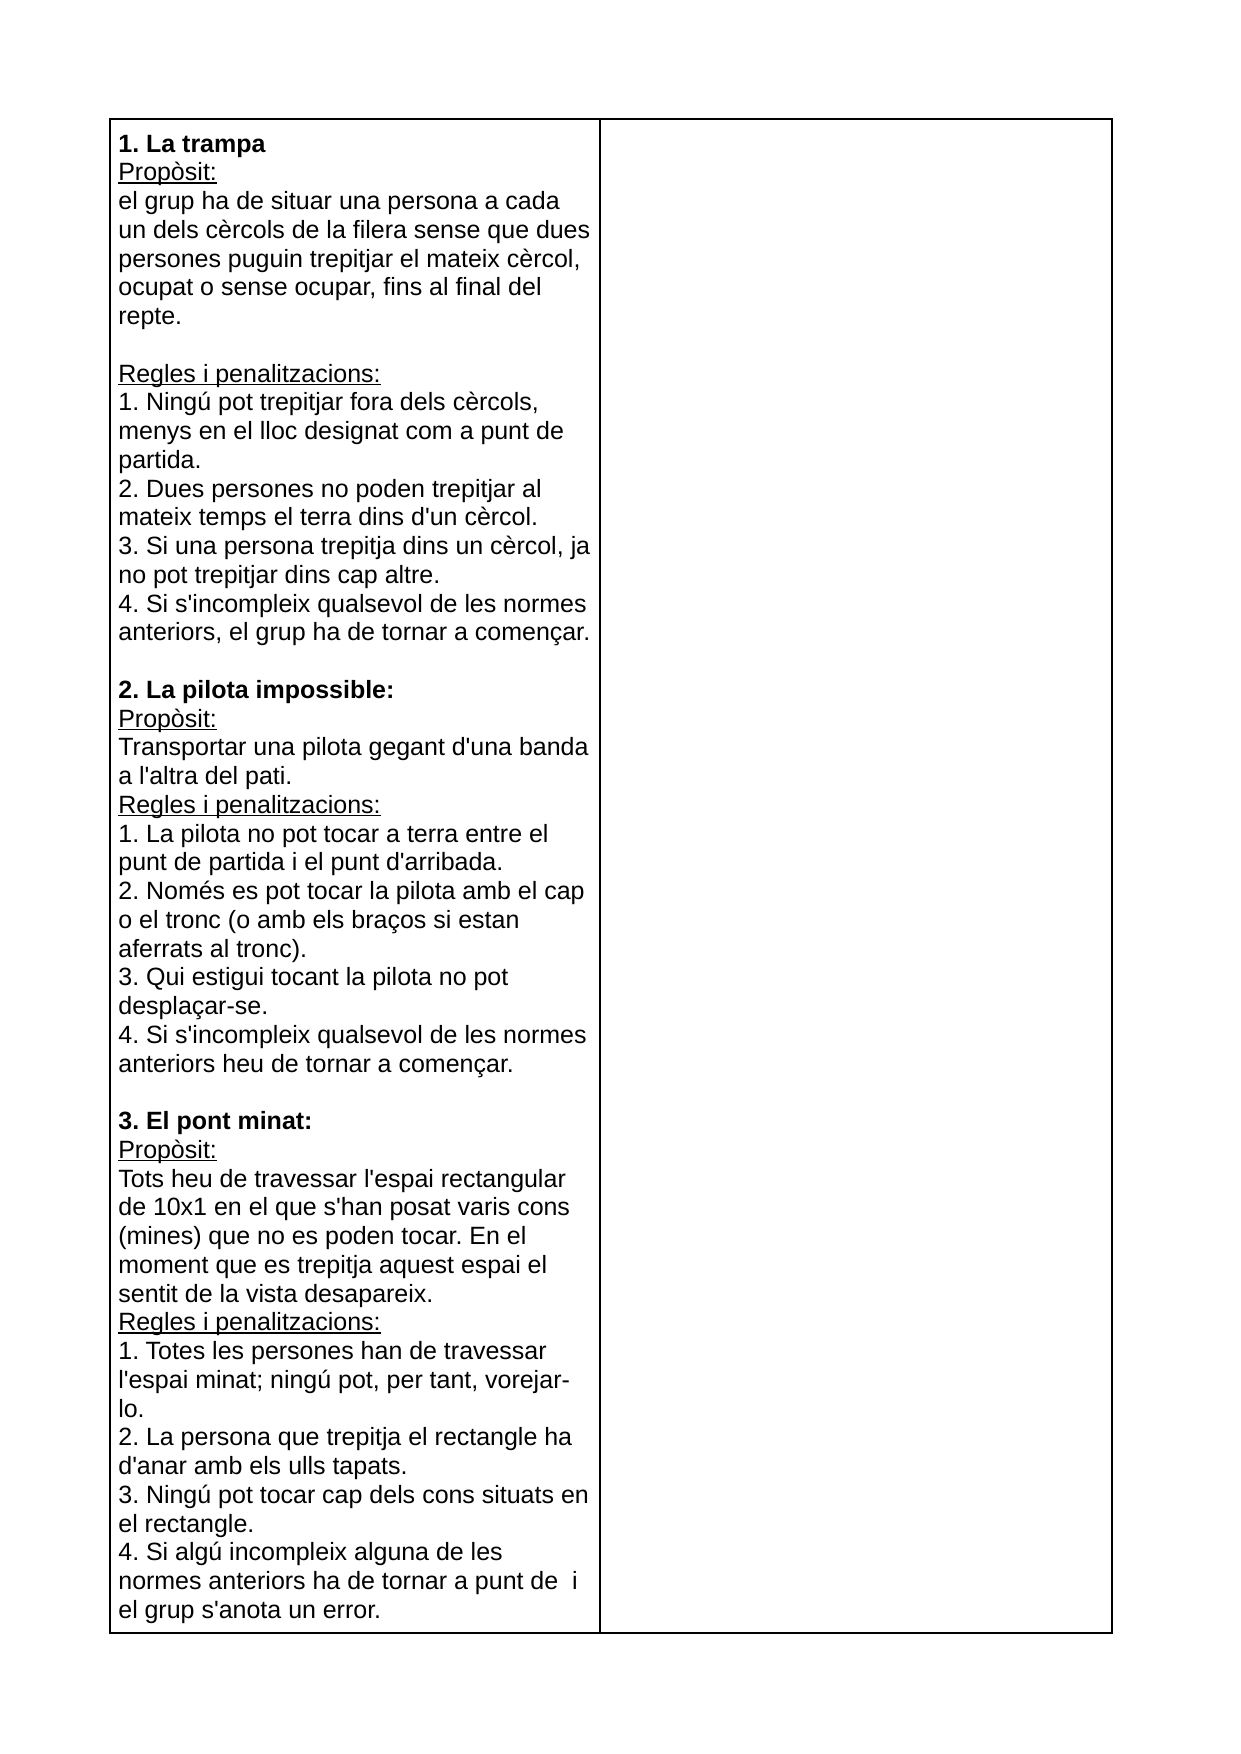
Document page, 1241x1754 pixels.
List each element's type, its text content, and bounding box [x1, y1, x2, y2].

table_cell [601, 120, 1111, 1632]
table_cell 1. La trampa Propòsit: el grup ha de situar una persona a cada un dels cèrcols de la filera sense que dues persones puguin trepitjar el mateix cèrcol, ocupat o sense ocupar, fins al final del repte. Regles i penalitzacions: 1. Ningú pot trepitjar fora dels cèrcols, menys en el lloc designat com a punt de partida. 2. Dues persones no poden trepitjar al mateix temps el terra dins d'un cèrcol. 3. Si una persona trepitja dins un cèrcol, ja no pot trepitjar dins cap altre. 4. Si s'incompleix qualsevol de les normes anteriors, el grup ha de tornar a començar. 2. La pilota impossible: Propòsit: Transportar una pilota gegant d'una banda a l'altra del pati. Regles i penalitzacions: 1. La pilota no pot tocar a terra entre el punt de partida i el punt d'arribada. 2. Només es pot tocar la pilota amb el cap o el tronc (o amb els braços si estan aferrats al tronc). 3. Qui estigui tocant la pilota no pot desplaçar-se. 4. Si s'incompleix qualsevol de les normes anteriors heu de tornar a començar. 3. El pont minat: Propòsit: Tots heu de travessar l'espai rectangular de 10x1 en el que s'han posat varis cons (mines) que no es poden tocar. En el moment que es trepitja aquest espai el sentit de la vista desapareix. Regles i penalitzacions: 1. Totes les persones han de travessar l'espai minat; ningú pot, per tant, vorejar-lo. 2. La persona que trepitja el rectangle ha d'anar amb els ulls tapats. 3. Ningú pot tocar cap dels cons situats en el rectangle. 4. Si algú incompleix alguna de les normes anteriors ha de tornar a punt de i el grup s'anota un error. [111, 120, 599, 1632]
